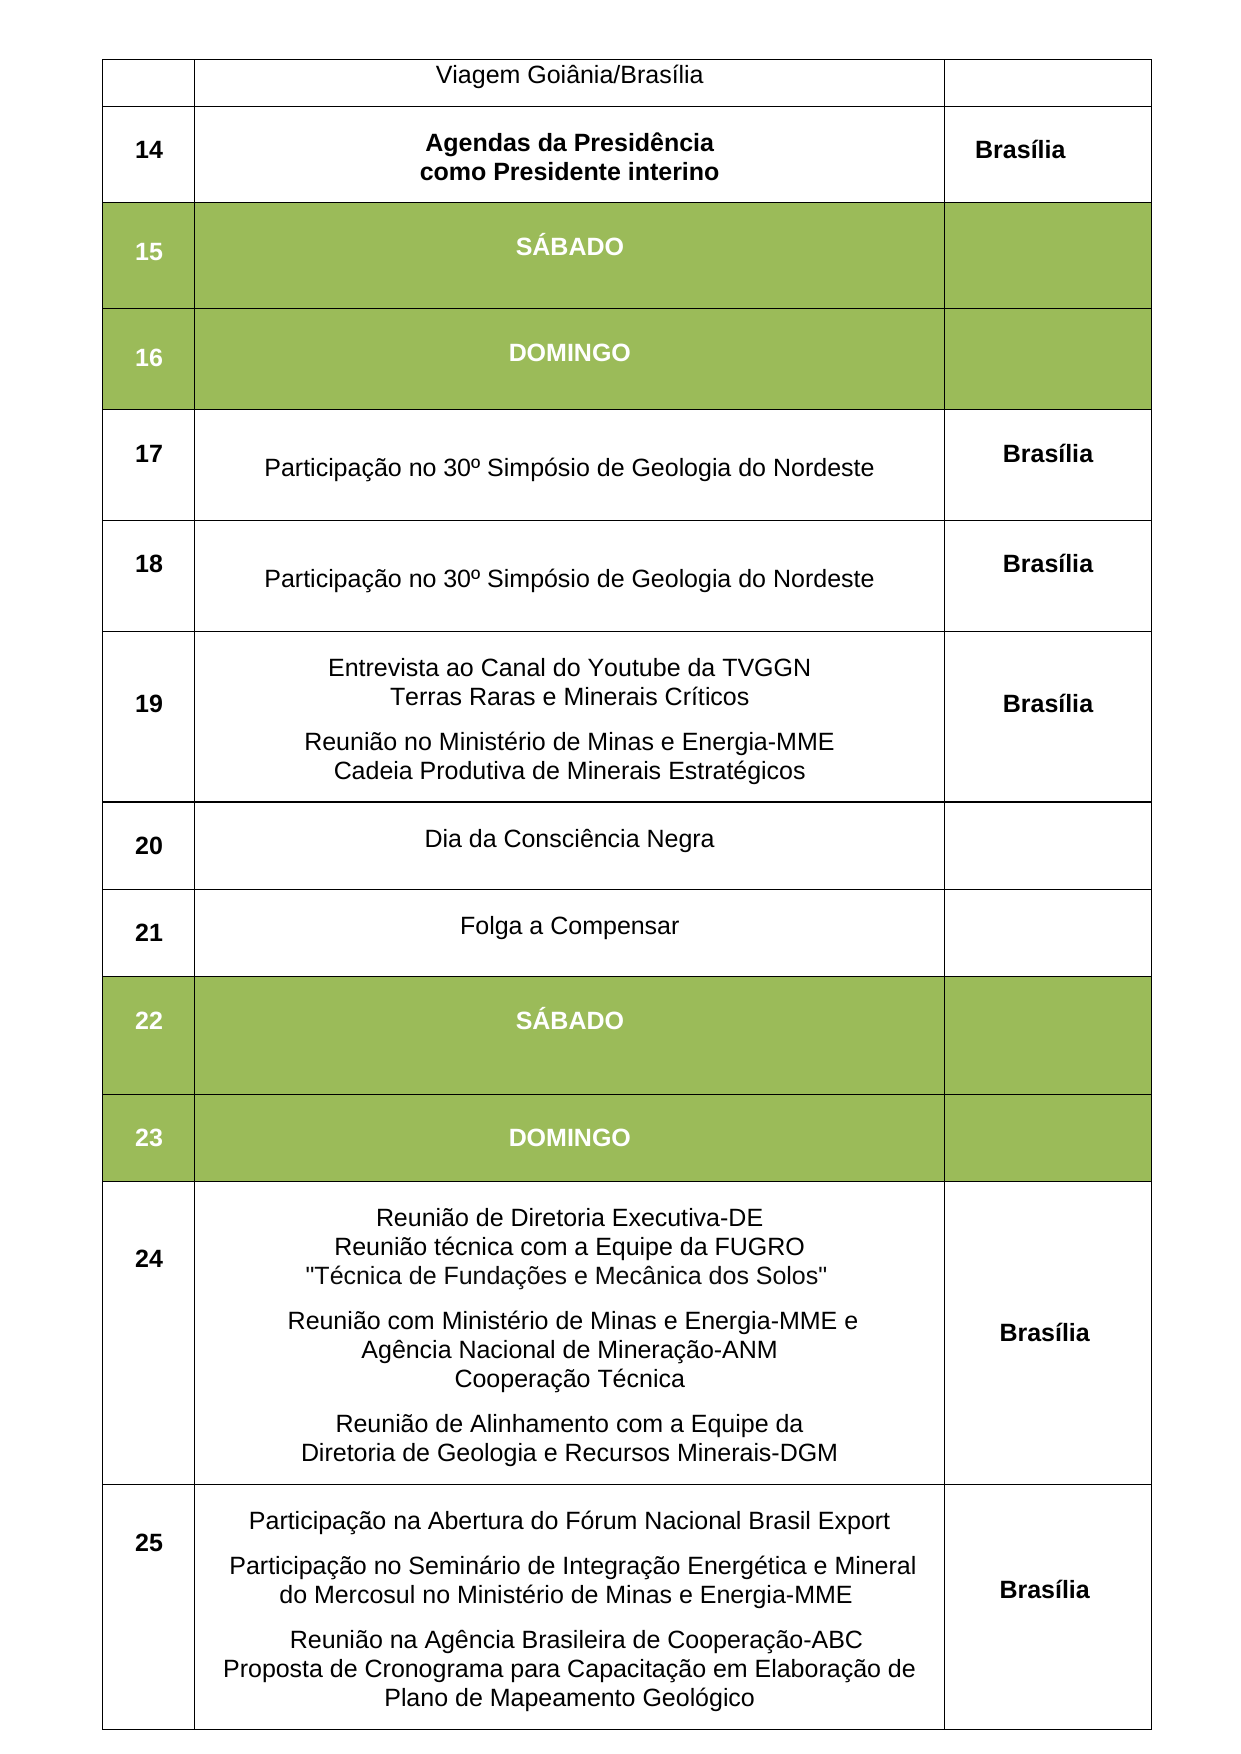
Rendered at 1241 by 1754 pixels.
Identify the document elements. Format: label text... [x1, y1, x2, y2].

table_cell Brasília [945, 521, 1151, 631]
table_cell 15 [103, 203, 194, 308]
table_cell [945, 60, 1151, 106]
table_cell 16 [103, 309, 194, 409]
table_cell Brasília [945, 632, 1151, 801]
table_cell Brasília [945, 107, 1151, 202]
table_cell Reunião de Diretoria Executiva-DE Reunião técnica com a Equipe da FUGRO "Técnica de Fundações e Mecânica dos Solos" Reunião com Ministério de Minas e Energia-MME e Agência Nacional de Mineração-ANM Cooperação Técnica Reunião de Alinhamento com a Equipe da Diretoria de Geologia e Recursos Minerais-DGM [195, 1182, 944, 1483]
table_cell [945, 309, 1151, 409]
table_cell 24 [103, 1182, 194, 1483]
table_cell 20 [103, 803, 194, 889]
table_cell Viagem Goiânia/Brasília [195, 60, 944, 106]
table_cell [945, 803, 1151, 889]
table_cell Brasília [945, 410, 1151, 520]
table_cell Brasília [945, 1485, 1151, 1728]
table_cell [103, 60, 194, 106]
table_cell Participação na Abertura do Fórum Nacional Brasil Export Participação no Seminário de Integração Energética e Mineral do Mercosul no Ministério de Minas e Energia-MME Reunião na Agência Brasileira de Cooperação-ABC Proposta de Cronograma para Capacitação em Elaboração de Plano de Mapeamento Geológico [195, 1485, 944, 1728]
table_cell 22 [103, 977, 194, 1094]
table_cell Brasília [945, 1182, 1151, 1483]
table_cell 21 [103, 890, 194, 976]
table_cell 19 [103, 632, 194, 801]
table_cell [945, 1095, 1151, 1181]
table_cell 23 [103, 1095, 194, 1181]
table_cell [945, 977, 1151, 1094]
table_cell 14 [103, 107, 194, 202]
table_cell Entrevista ao Canal do Youtube da TVGGN Terras Raras e Minerais Críticos Reunião no Ministério de Minas e Energia-MME Cadeia Produtiva de Minerais Estratégicos [195, 632, 944, 801]
table_cell DOMINGO [195, 309, 944, 409]
table_cell [945, 203, 1151, 308]
table_cell Participação no 30º Simpósio de Geologia do Nordeste [195, 410, 944, 520]
table_cell Dia da Consciência Negra [195, 803, 944, 889]
table_cell 17 [103, 410, 194, 520]
table_cell DOMINGO [195, 1095, 944, 1181]
table_cell Agendas da Presidência como Presidente interino [195, 107, 944, 202]
table_cell SÁBADO [195, 203, 944, 308]
table_cell 18 [103, 521, 194, 631]
table_cell [945, 890, 1151, 976]
table_cell 25 [103, 1485, 194, 1728]
table_cell Folga a Compensar [195, 890, 944, 976]
table_cell SÁBADO [195, 977, 944, 1094]
table_cell Participação no 30º Simpósio de Geologia do Nordeste [195, 521, 944, 631]
